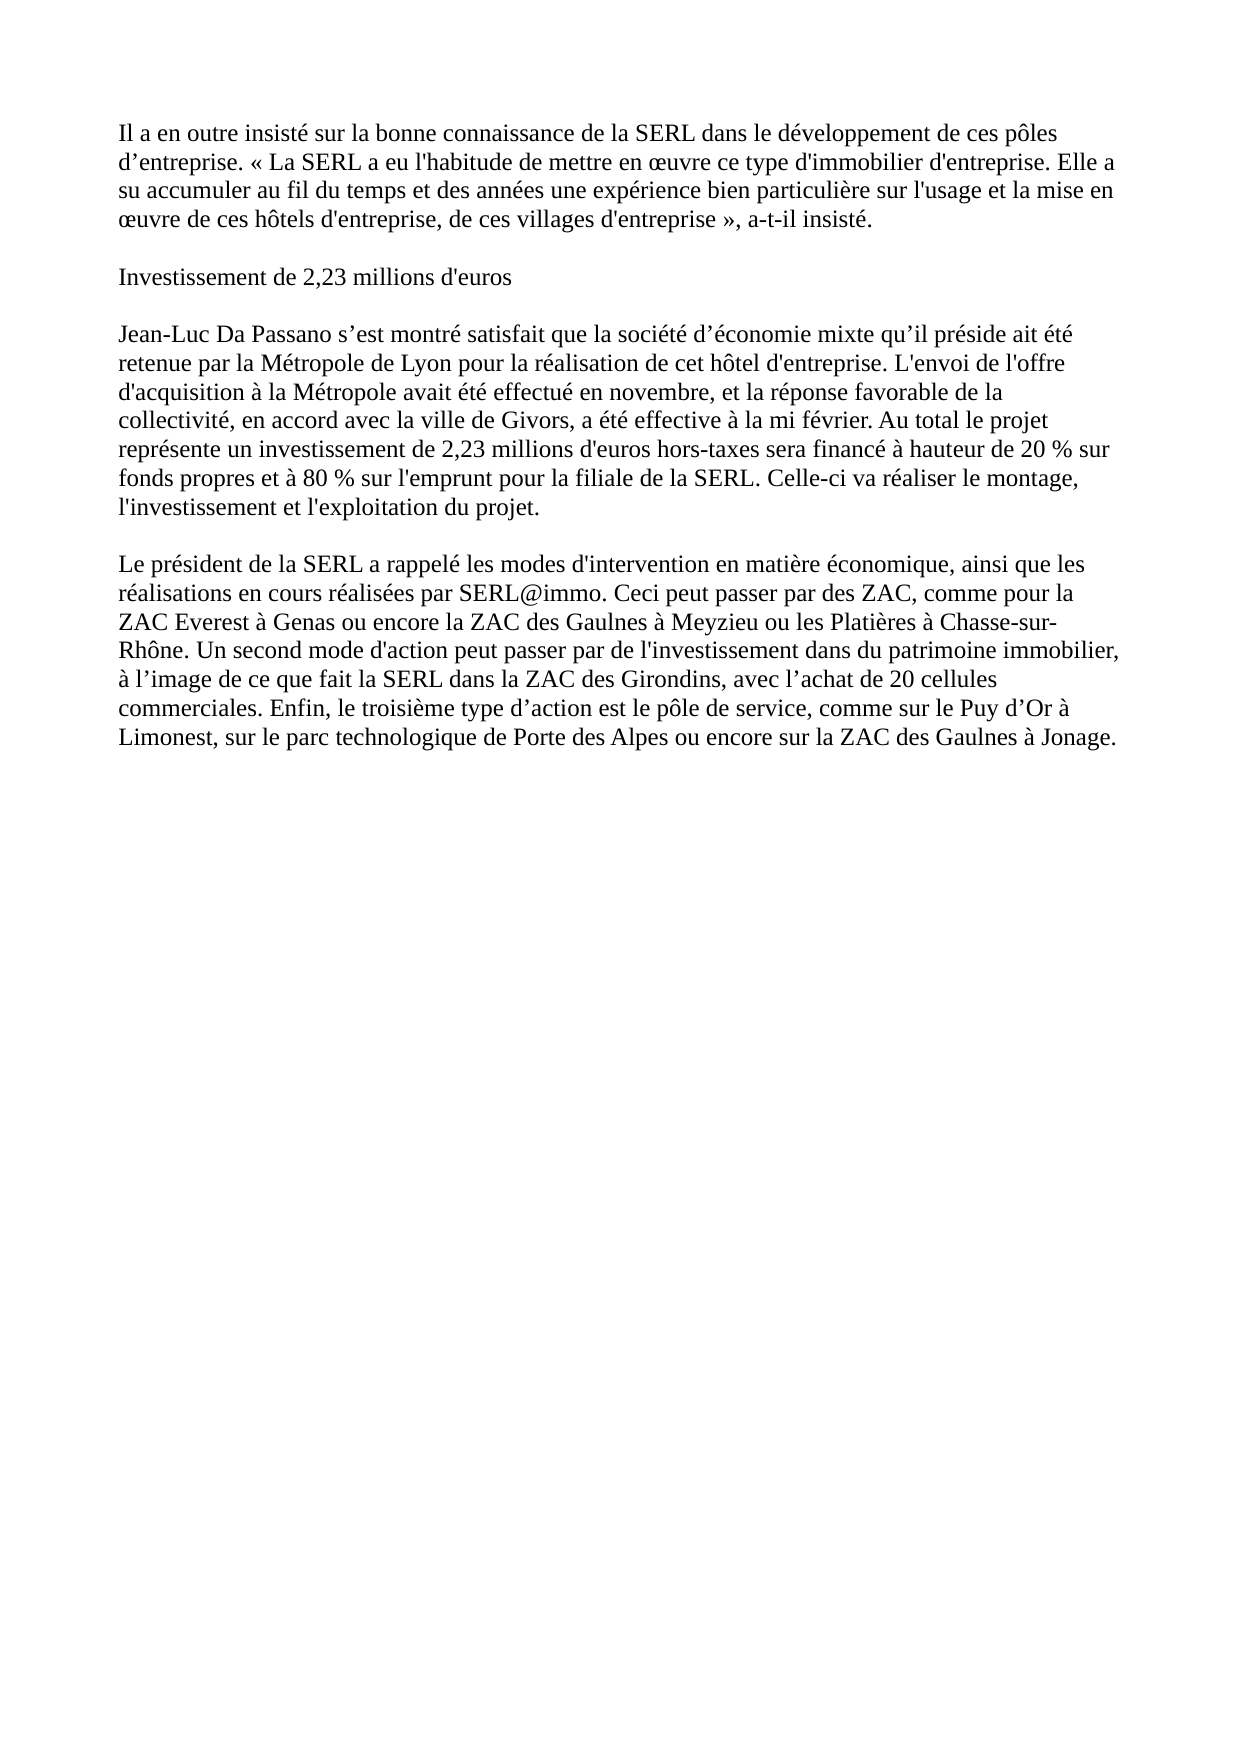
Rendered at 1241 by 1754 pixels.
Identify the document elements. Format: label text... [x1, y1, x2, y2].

text Investissement de 2,23 millions d'euros [118, 262, 1122, 291]
text Le président de la SERL a rappelé les modes d'intervention en matière économique, ainsi que les réalisations en cours réalisées par SERL@immo. Ceci peut passer par des ZAC, comme pour la ZAC Everest à Genas ou encore la ZAC des Gaulnes à Meyzieu ou les Platières à Chasse-sur-Rhône. Un second mode d'action peut passer par de l'investissement dans du patrimoine immobilier, à l’image de ce que fait la SERL dans la ZAC des Girondins, avec l’achat de 20 cellules commerciales. Enfin, le troisième type d’action est le pôle de service, comme sur le Puy d’Or à Limonest, sur le parc technologique de Porte des Alpes ou encore sur la ZAC des Gaulnes à Jonage. [118, 549, 1122, 751]
text Jean-Luc Da Passano s’est montré satisfait que la société d’économie mixte qu’il préside ait été retenue par la Métropole de Lyon pour la réalisation de cet hôtel d'entreprise. L'envoi de l'offre d'acquisition à la Métropole avait été effectué en novembre, et la réponse favorable de la collectivité, en accord avec la ville de Givors, a été effective à la mi février. Au total le projet représente un investissement de 2,23 millions d'euros hors-taxes sera financé à hauteur de 20 % sur fonds propres et à 80 % sur l'emprunt pour la filiale de la SERL. Celle-ci va réaliser le montage, l'investissement et l'exploitation du projet. [118, 319, 1122, 521]
text Il a en outre insisté sur la bonne connaissance de la SERL dans le développement de ces pôles d’entreprise. « La SERL a eu l'habitude de mettre en œuvre ce type d'immobilier d'entreprise. Elle a su accumuler au fil du temps et des années une expérience bien particulière sur l'usage et la mise en œuvre de ces hôtels d'entreprise, de ces villages d'entreprise », a-t-il insisté. [118, 118, 1122, 233]
